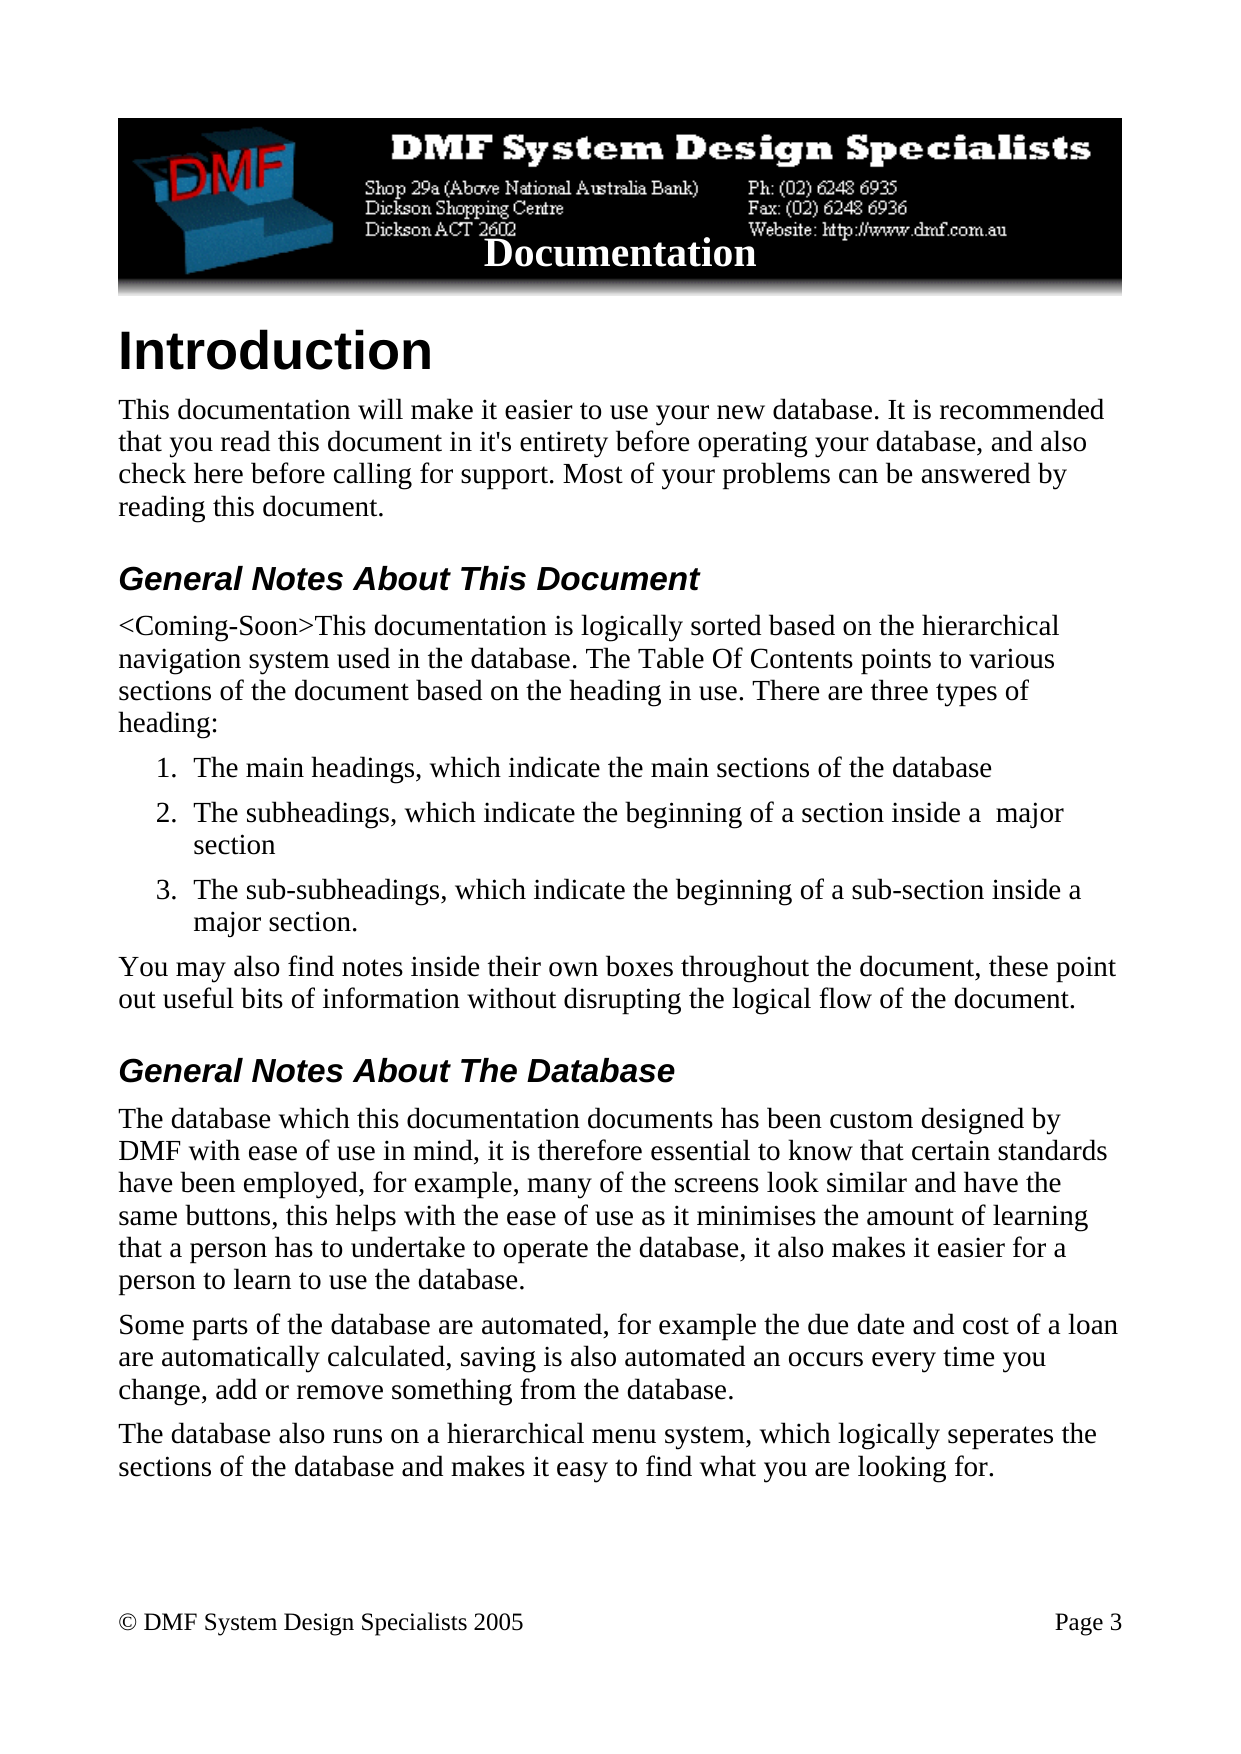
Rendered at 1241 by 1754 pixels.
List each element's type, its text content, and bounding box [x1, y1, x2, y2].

subtitle General Notes About The Database [118, 1052, 1122, 1090]
list The subheadings, which indicate the beginning of a section inside a major section [156, 796, 1122, 861]
text <Coming-Soon>This documentation is logically sorted based on the hierarchical navigation system used in the database. The Table Of Contents points to various sections of the document based on the heading in use. There are three types of heading: [118, 610, 1122, 739]
subtitle General Notes About This Document [118, 560, 1122, 597]
text This documentation will make it easier to use your new database. It is recommended that you read this document in it's entirety before operating your database, and also check here before calling for support. Most of your problems can be answered by reading this document. [118, 393, 1122, 522]
text Some parts of the database are automated, for example the due date and cost of a loan are automatically calculated, saving is also automated an occurs every time you change, add or remove something from the database. [118, 1308, 1122, 1405]
text The database also runs on a hierarchical menu system, which logically seperates the sections of the database and makes it easy to find what you are looking for. [118, 1418, 1122, 1482]
list The main headings, which indicate the main sections of the database [156, 751, 1122, 784]
text You may also find notes inside their own boxes throughout the document, these point out useful bits of information without disrupting the logical flow of the document. [118, 950, 1122, 1015]
subtitle Introduction [118, 320, 1122, 381]
list The sub-subheadings, which indicate the beginning of a sub-section inside a major section. [156, 873, 1122, 938]
picture [118, 118, 1122, 296]
text The database which this documentation documents has been custom designed by DMF with ease of use in mind, it is therefore essential to know that certain standards have been employed, for example, many of the screens look similar and have the same buttons, this helps with the ease of use as it minimises the amount of learning that a person has to undertake to operate the database, it also makes it easier for a person to learn to use the database. [118, 1102, 1122, 1296]
